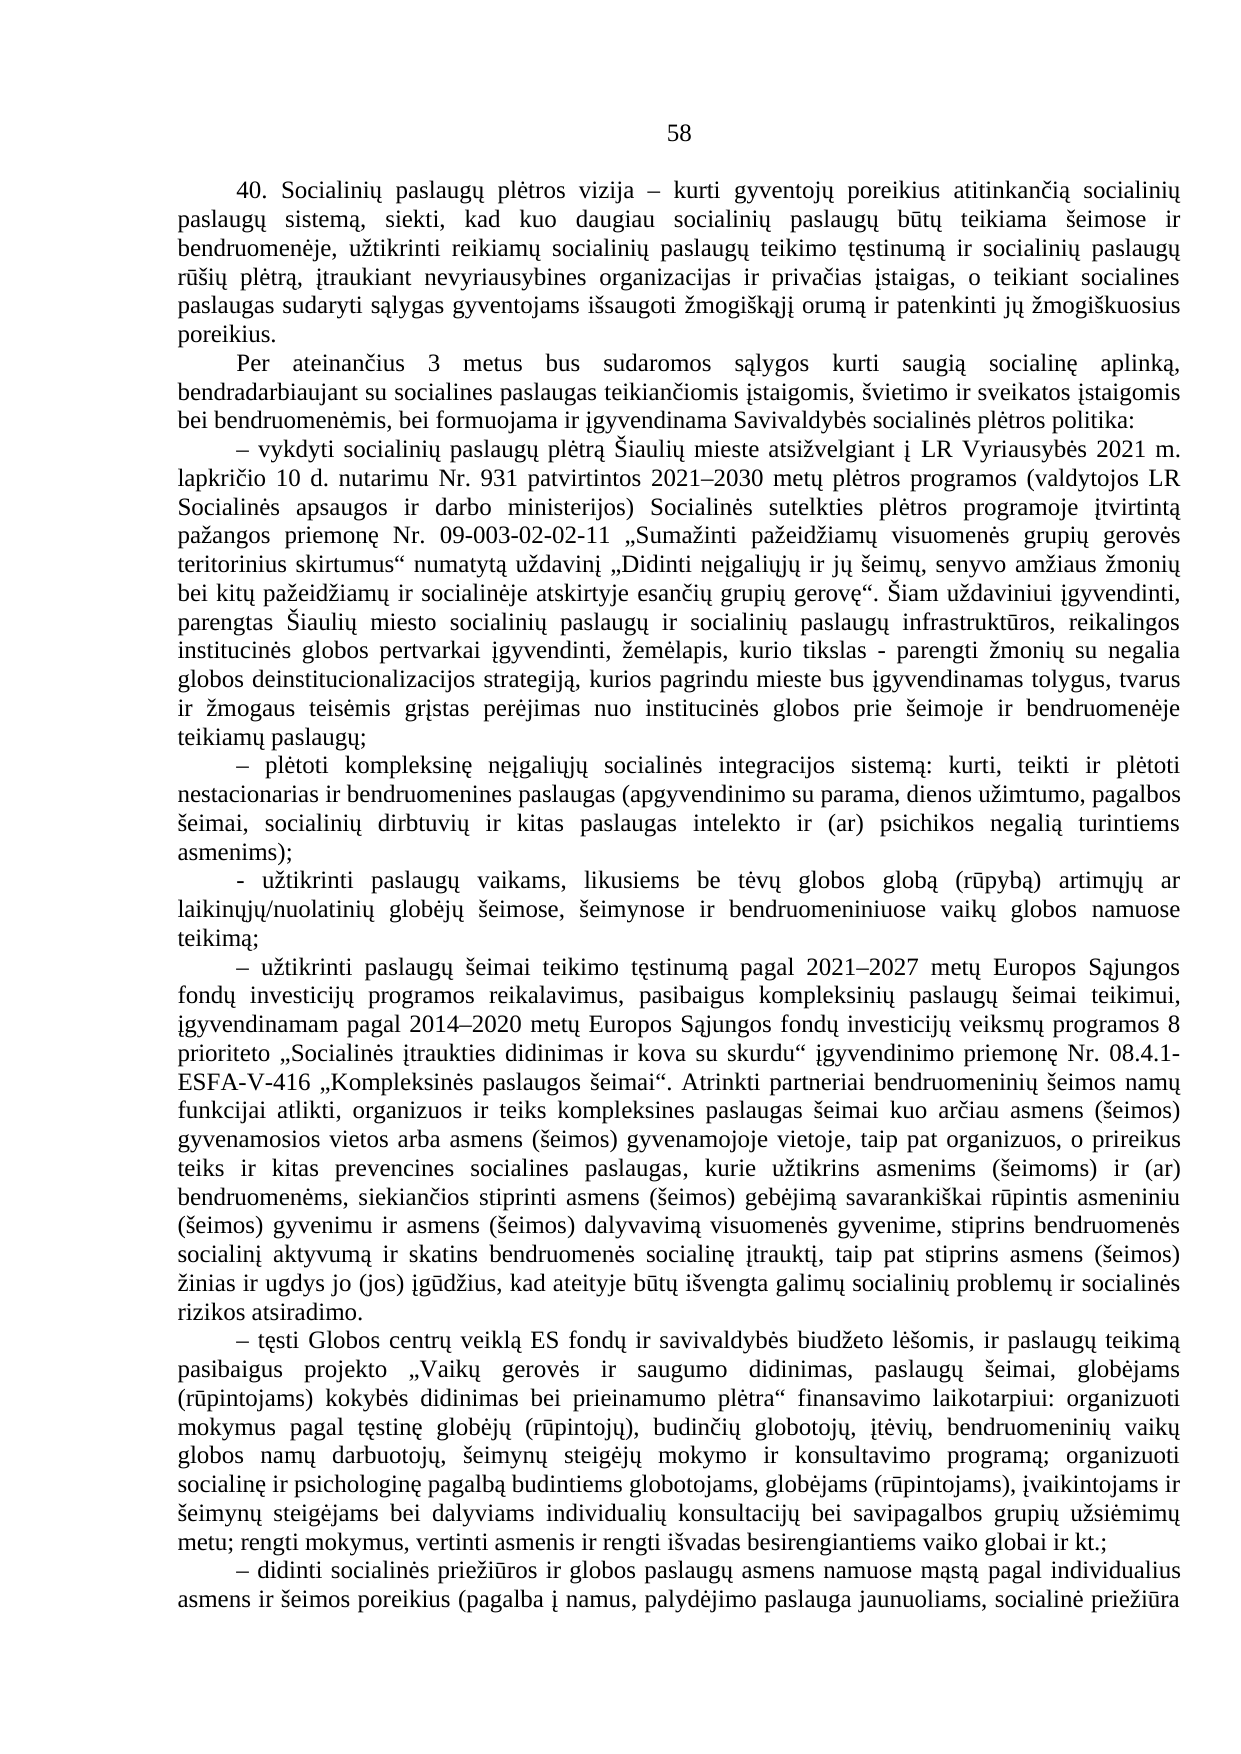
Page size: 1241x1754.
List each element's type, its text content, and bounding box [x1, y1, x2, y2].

text Per ateinančius 3 metus bus sudaromos sąlygos kurti saugią socialinę aplinką, bendradarbiaujant su socialines paslaugas teikiančiomis įstaigomis, švietimo ir sveikatos įstaigomis bei bendruomenėmis, bei formuojama ir įgyvendinama Savivaldybės socialinės plėtros politika: [177, 348, 1181, 434]
text – vykdyti socialinių paslaugų plėtrą Šiaulių mieste atsižvelgiant į LR Vyriausybės 2021 m. lapkričio 10 d. nutarimu Nr. 931 patvirtintos 2021–2030 metų plėtros programos (valdytojos LR Socialinės apsaugos ir darbo ministerijos) Socialinės sutelkties plėtros programoje įtvirtintą pažangos priemonę Nr. 09-003-02-02-11 „Sumažinti pažeidžiamų visuomenės grupių gerovės teritorinius skirtumus“ numatytą uždavinį „Didinti neįgaliųjų ir jų šeimų, senyvo amžiaus žmonių bei kitų pažeidžiamų ir socialinėje atskirtyje esančių grupių gerovę“. Šiam uždaviniui įgyvendinti, parengtas Šiaulių miesto socialinių paslaugų ir socialinių paslaugų infrastruktūros, reikalingos institucinės globos pertvarkai įgyvendinti, žemėlapis, kurio tikslas - parengti žmonių su negalia globos deinstitucionalizacijos strategiją, kurios pagrindu mieste bus įgyvendinamas tolygus, tvarus ir žmogaus teisėmis grįstas perėjimas nuo institucinės globos prie šeimoje ir bendruomenėje teikiamų paslaugų; [177, 434, 1181, 751]
text – užtikrinti paslaugų šeimai teikimo tęstinumą pagal 2021–2027 metų Europos Sąjungos fondų investicijų programos reikalavimus, pasibaigus kompleksinių paslaugų šeimai teikimui, įgyvendinamam pagal 2014–2020 metų Europos Sąjungos fondų investicijų veiksmų programos 8 prioriteto „Socialinės įtraukties didinimas ir kova su skurdu“ įgyvendinimo priemonę Nr. 08.4.1-ESFA-V-416 „Kompleksinės paslaugos šeimai“. Atrinkti partneriai bendruomeninių šeimos namų funkcijai atlikti, organizuos ir teiks kompleksines paslaugas šeimai kuo arčiau asmens (šeimos) gyvenamosios vietos arba asmens (šeimos) gyvenamojoje vietoje, taip pat organizuos, o prireikus teiks ir kitas prevencines socialines paslaugas, kurie užtikrins asmenims (šeimoms) ir (ar) bendruomenėms, siekiančios stiprinti asmens (šeimos) gebėjimą savarankiškai rūpintis asmeniniu (šeimos) gyvenimu ir asmens (šeimos) dalyvavimą visuomenės gyvenime, stiprins bendruomenės socialinį aktyvumą ir skatins bendruomenės socialinę įtrauktį, taip pat stiprins asmens (šeimos) žinias ir ugdys jo (jos) įgūdžius, kad ateityje būtų išvengta galimų socialinių problemų ir socialinės rizikos atsiradimo. [177, 952, 1181, 1326]
text – tęsti Globos centrų veiklą ES fondų ir savivaldybės biudžeto lėšomis, ir paslaugų teikimą pasibaigus projekto „Vaikų gerovės ir saugumo didinimas, paslaugų šeimai, globėjams (rūpintojams) kokybės didinimas bei prieinamumo plėtra“ finansavimo laikotarpiui: organizuoti mokymus pagal tęstinę globėjų (rūpintojų), budinčių globotojų, įtėvių, bendruomeninių vaikų globos namų darbuotojų, šeimynų steigėjų mokymo ir konsultavimo programą; organizuoti socialinę ir psichologinę pagalbą budintiems globotojams, globėjams (rūpintojams), įvaikintojams ir šeimynų steigėjams bei dalyviams individualių konsultacijų bei savipagalbos grupių užsiėmimų metu; rengti mokymus, vertinti asmenis ir rengti išvadas besirengiantiems vaiko globai ir kt.; [177, 1326, 1181, 1556]
text – didinti socialinės priežiūros ir globos paslaugų asmens namuose mąstą pagal individualius asmens ir šeimos poreikius (pagalba į namus, palydėjimo paslauga jaunuoliams, socialinė priežiūra [177, 1556, 1181, 1613]
text 40. Socialinių paslaugų plėtros vizija – kurti gyventojų poreikius atitinkančią socialinių paslaugų sistemą, siekti, kad kuo daugiau socialinių paslaugų būtų teikiama šeimose ir bendruomenėje, užtikrinti reikiamų socialinių paslaugų teikimo tęstinumą ir socialinių paslaugų rūšių plėtrą, įtraukiant nevyriausybines organizacijas ir privačias įstaigas, o teikiant socialines paslaugas sudaryti sąlygas gyventojams išsaugoti žmogiškąjį orumą ir patenkinti jų žmogiškuosius poreikius. [177, 176, 1181, 348]
text - užtikrinti paslaugų vaikams, likusiems be tėvų globos globą (rūpybą) artimųjų ar laikinųjų/nuolatinių globėjų šeimose, šeimynose ir bendruomeniniuose vaikų globos namuose teikimą; [177, 866, 1181, 952]
text – plėtoti kompleksinę neįgaliųjų socialinės integracijos sistemą: kurti, teikti ir plėtoti nestacionarias ir bendruomenines paslaugas (apgyvendinimo su parama, dienos užimtumo, pagalbos šeimai, socialinių dirbtuvių ir kitas paslaugas intelekto ir (ar) psichikos negalią turintiems asmenims); [177, 751, 1181, 866]
